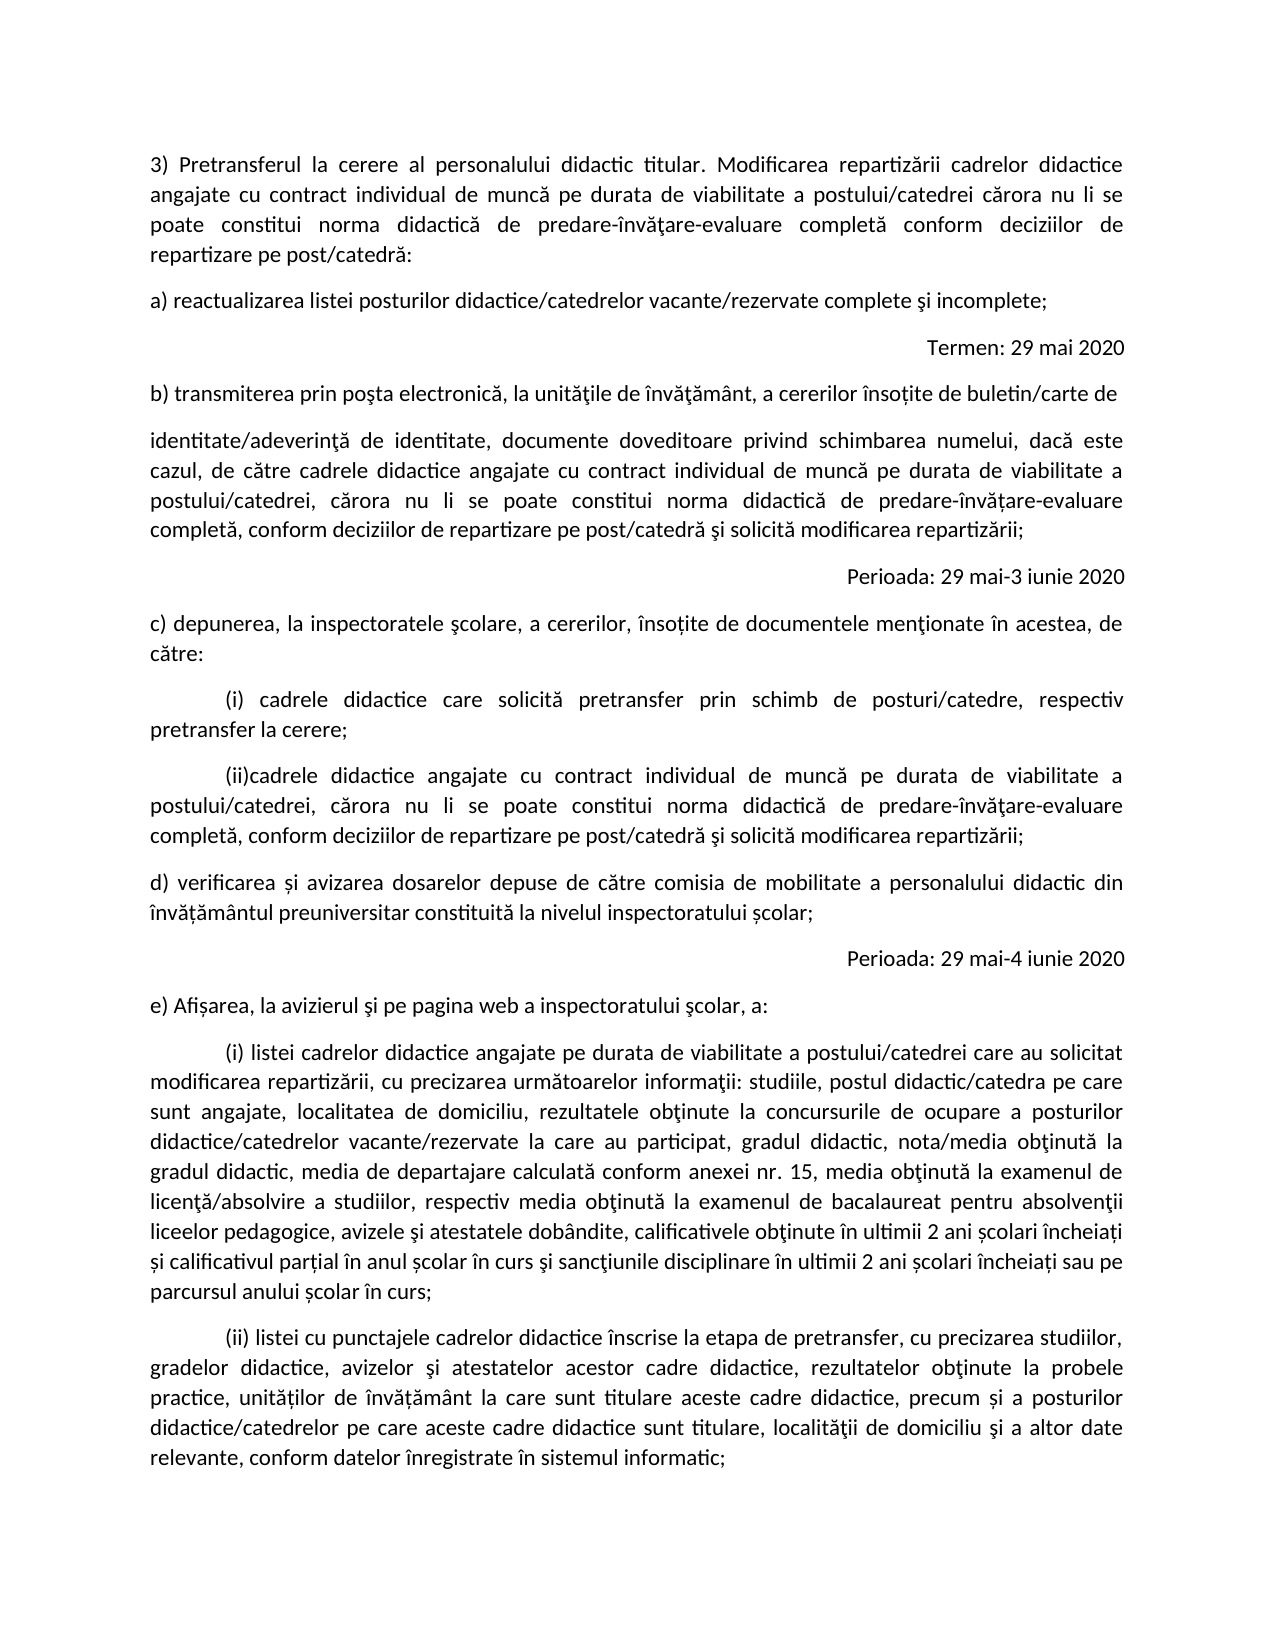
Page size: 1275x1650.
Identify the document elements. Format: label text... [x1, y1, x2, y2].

text (ii) listei cu punctajele cadrelor didactice înscrise la etapa de pretransfer, cu precizarea studiilor, gradelor didactice, avizelor şi atestatelor acestor cadre didactice, rezultatelor obţinute la probele practice, unităților de învățământ la care sunt titulare aceste cadre didactice, precum și a posturilor didactice/catedrelor pe care aceste cadre didactice sunt titulare, localităţii de domiciliu şi a altor date relevante, conform datelor înregistrate în sistemul informatic; [150, 1323, 1125, 1471]
text Termen: 29 mai 2020 [150, 333, 1125, 361]
text (ii)cadrele didactice angajate cu contract individual de muncă pe durata de viabilitate a postului/catedrei, cărora nu li se poate constitui norma didactică de predare-învăţare-evaluare completă, conform deciziilor de repartizare pe post/catedră şi solicită modificarea repartizării; [150, 762, 1125, 849]
text 3) Pretransferul la cerere al personalului didactic titular. Modificarea repartizării cadrelor didactice angajate cu contract individual de muncă pe durata de viabilitate a postului/catedrei cărora nu li se poate constitui norma didactică de predare-învăţare-evaluare completă conform deciziilor de repartizare pe post/catedră: [150, 150, 1125, 268]
text a) reactualizarea listei posturilor didactice/catedrelor vacante/rezervate complete şi incomplete; [150, 286, 1125, 314]
text (i) listei cadrelor didactice angajate pe durata de viabilitate a postului/catedrei care au solicitat modificarea repartizării, cu precizarea următoarelor informaţii: studiile, postul didactic/catedra pe care sunt angajate, localitatea de domiciliu, rezultatele obţinute la concursurile de ocupare a posturilor didactice/catedrelor vacante/rezervate la care au participat, gradul didactic, nota/media obţinută la gradul didactic, media de departajare calculată conform anexei nr. 15, media obţinută la examenul de licenţă/absolvire a studiilor, respectiv media obţinută la examenul de bacalaureat pentru absolvenţii liceelor pedagogice, avizele şi atestatele dobândite, calificativele obţinute în ultimii 2 ani școlari încheiați și calificativul parțial în anul școlar în curs şi sancţiunile disciplinare în ultimii 2 ani școlari încheiați sau pe parcursul anului școlar în curs; [150, 1038, 1125, 1305]
text identitate/adeverinţă de identitate, documente doveditoare privind schimbarea numelui, dacă este cazul, de către cadrele didactice angajate cu contract individual de muncă pe durata de viabilitate a postului/catedrei, cărora nu li se poate constitui norma didactică de predare-învățare-evaluare completă, conform deciziilor de repartizare pe post/catedră şi solicită modificarea repartizării; [150, 426, 1125, 544]
text (i) cadrele didactice care solicită pretransfer prin schimb de posturi/catedre, respectiv pretransfer la cerere; [150, 685, 1125, 743]
text d) verificarea și avizarea dosarelor depuse de către comisia de mobilitate a personalului didactic din învățământul preuniversitar constituită la nivelul inspectoratului școlar; [150, 868, 1125, 926]
text Perioada: 29 mai-3 iunie 2020 [150, 562, 1125, 590]
text c) depunerea, la inspectoratele şcolare, a cererilor, însoțite de documentele menţionate în acestea, de către: [150, 609, 1125, 667]
text b) transmiterea prin poşta electronică, la unităţile de învăţământ, a cererilor însoțite de buletin/carte de [150, 379, 1125, 407]
text e) Afișarea, la avizierul şi pe pagina web a inspectoratului şcolar, a: [150, 991, 1125, 1019]
text Perioada: 29 mai-4 iunie 2020 [150, 944, 1125, 972]
